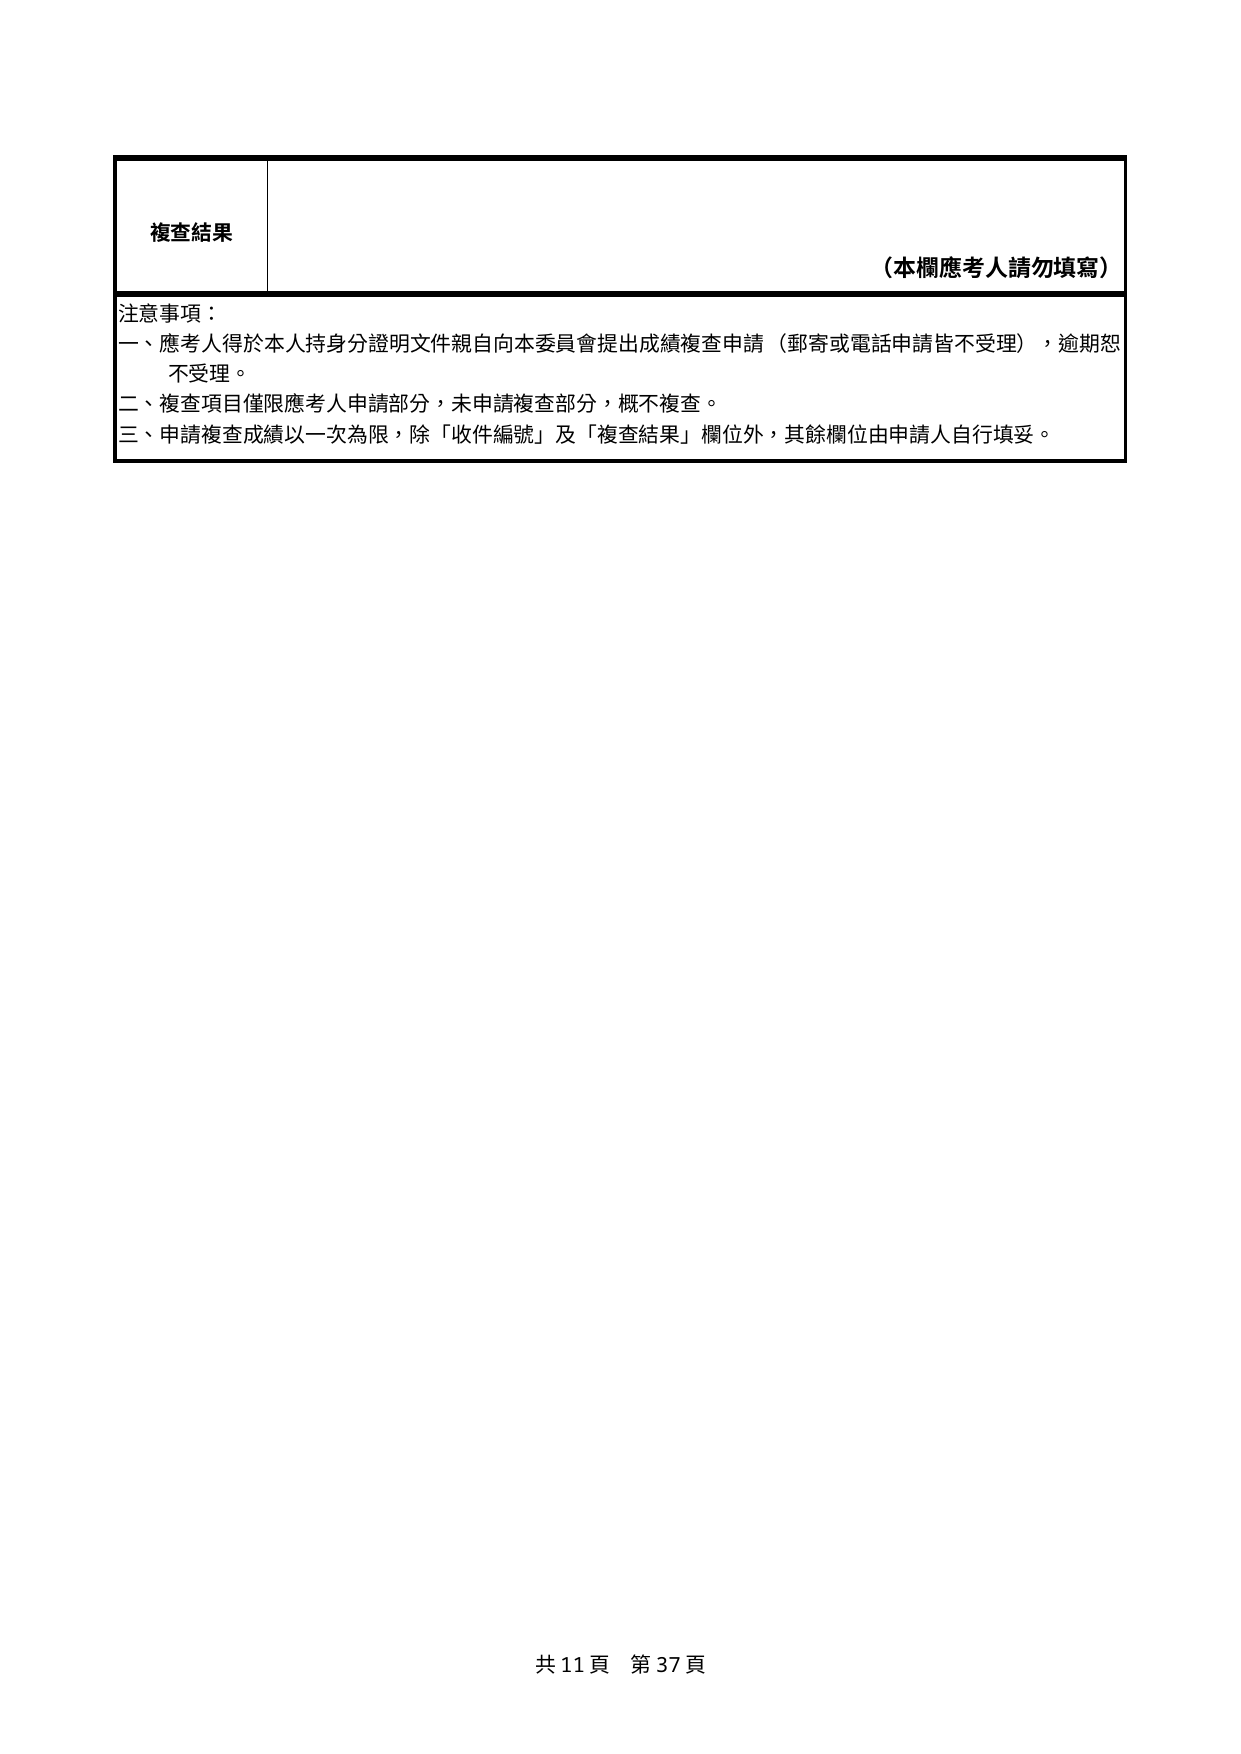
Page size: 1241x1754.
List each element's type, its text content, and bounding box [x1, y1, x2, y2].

table_cell 複查結果 [117, 161, 267, 291]
table_cell （本欄應考人請勿填寫） [268, 161, 1124, 291]
table_cell 注意事項： 一、應考人得於本人持身分證明文件親自向本委員會提出成績複查申請（郵寄或電話申請皆不受理），逾期恕不受理。 二、複查項目僅限應考人申請部分，未申請複查部分，概不複查。 三、申請複查成績以一次為限，除「收件編號」及「複查結果」欄位外，其餘欄位由申請人自行填妥。 [117, 297, 1124, 459]
